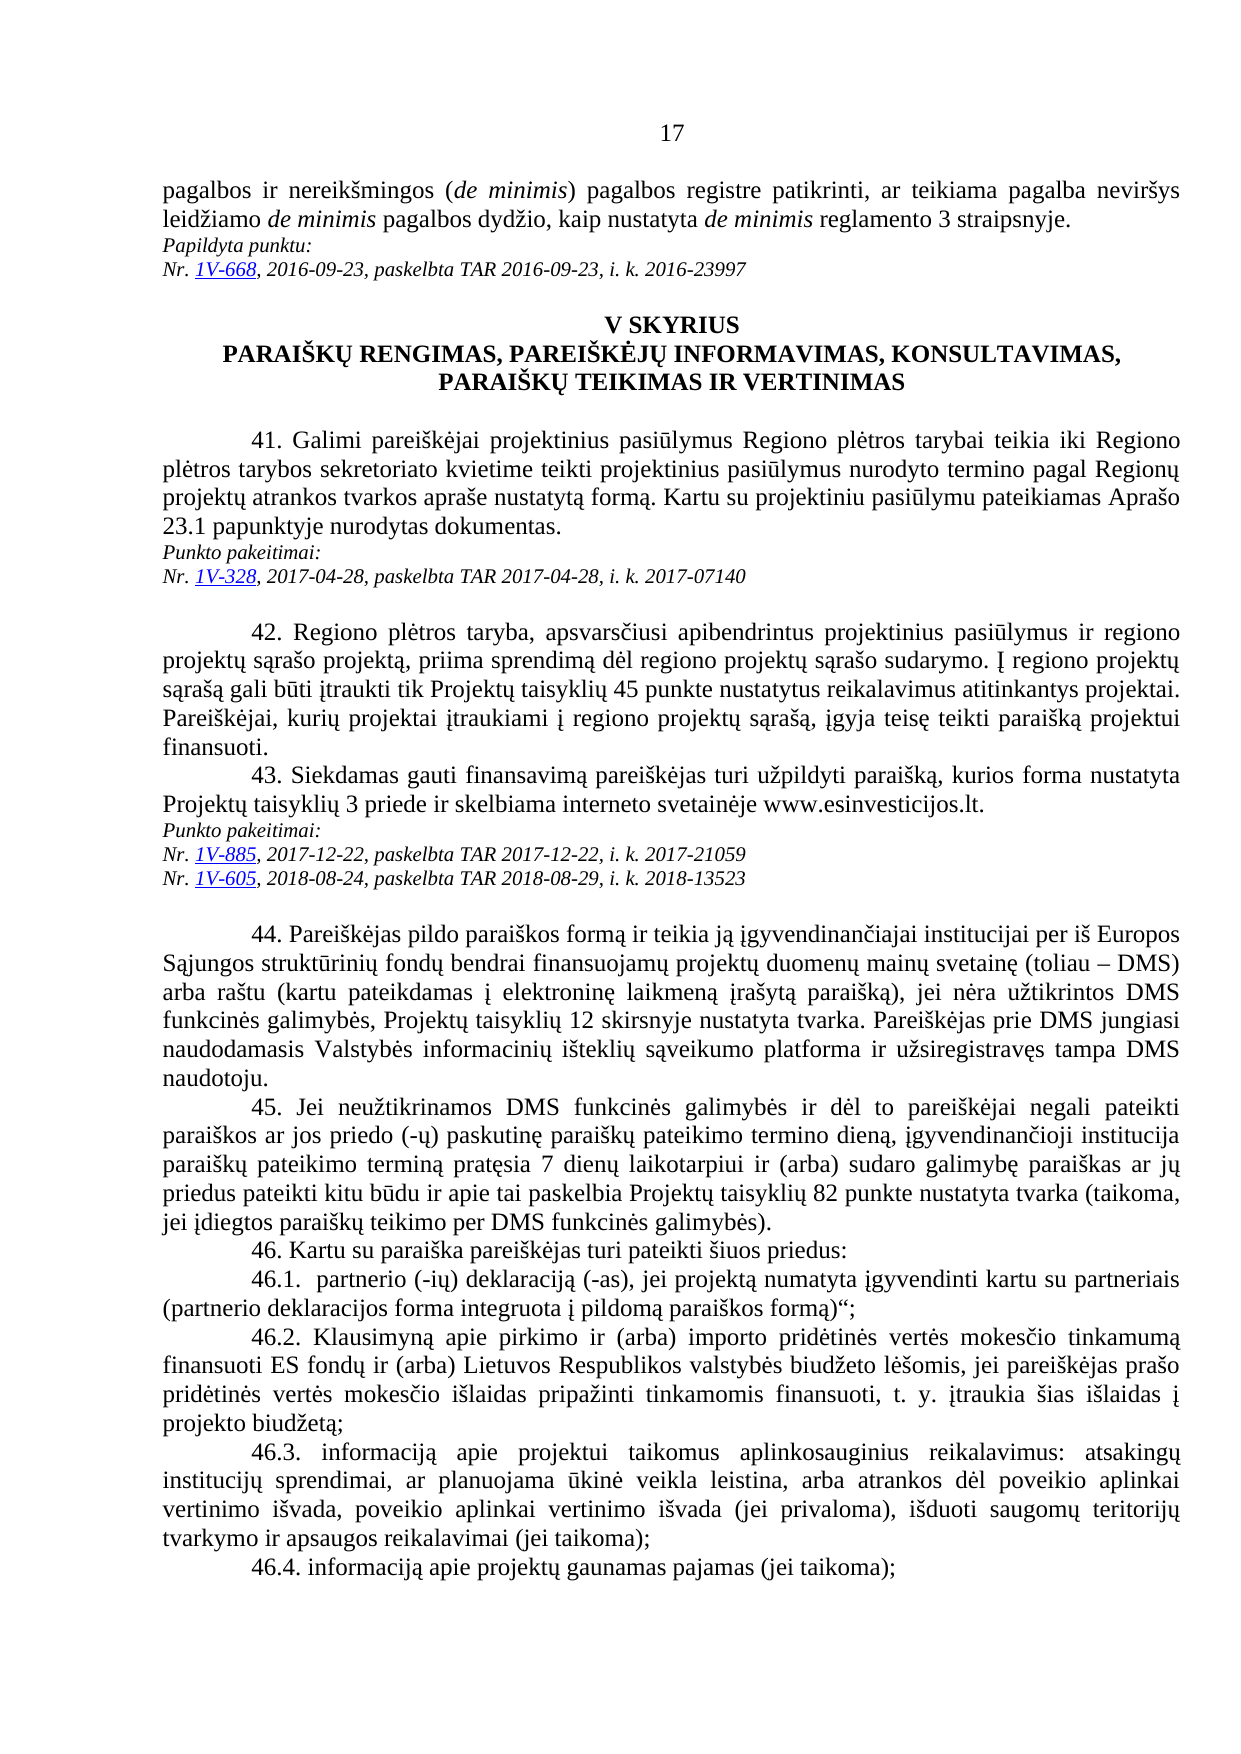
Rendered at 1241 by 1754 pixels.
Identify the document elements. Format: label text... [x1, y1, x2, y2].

text 46. Kartu su paraiška pareiškėjas turi pateikti šiuos priedus: [162, 1235, 1181, 1264]
text 43. Siekdamas gauti finansavimą pareiškėjas turi užpildyti paraišką, kurios forma nustatyta Projektų taisyklių 3 priede ir skelbiama interneto svetainėje www.esinvesticijos.lt. [162, 761, 1181, 818]
text Nr. 1V-328, 2017-04-28, paskelbta TAR 2017-04-28, i. k. 2017-07140 [162, 564, 1181, 588]
text Nr. 1V-668, 2016-09-23, paskelbta TAR 2016-09-23, i. k. 2016-23997 [162, 257, 1181, 281]
text V SKYRIUS [162, 310, 1181, 339]
text 46.4. informaciją apie projektų gaunamas pajamas (jei taikoma); [162, 1552, 1181, 1580]
text Punkto pakeitimai: [162, 540, 1181, 564]
text 46.3. informaciją apie projektui taikomus aplinkosauginius reikalavimus: atsakingų institucijų sprendimai, ar planuojama ūkinė veikla leistina, arba atrankos dėl poveikio aplinkai vertinimo išvada, poveikio aplinkai vertinimo išvada (jei privaloma), išduoti saugomų teritorijų tvarkymo ir apsaugos reikalavimai (jei taikoma); [162, 1437, 1181, 1552]
text pagalbos ir nereikšmingos (de minimis) pagalbos registre patikrinti, ar teikiama pagalba neviršys leidžiamo de minimis pagalbos dydžio, kaip nustatyta de minimis reglamento 3 straipsnyje. [162, 176, 1181, 233]
text Nr. 1V-605, 2018-08-24, paskelbta TAR 2018-08-29, i. k. 2018-13523 [162, 866, 1181, 890]
text 46.2. Klausimyną apie pirkimo ir (arba) importo pridėtinės vertės mokesčio tinkamumą finansuoti ES fondų ir (arba) Lietuvos Respublikos valstybės biudžeto lėšomis, jei pareiškėjas prašo pridėtinės vertės mokesčio išlaidas pripažinti tinkamomis finansuoti, t. y. įtraukia šias išlaidas į projekto biudžetą; [162, 1322, 1181, 1437]
text Papildyta punktu: [162, 233, 1181, 257]
text 42. Regiono plėtros taryba, apsvarsčiusi apibendrintus projektinius pasiūlymus ir regiono projektų sąrašo projektą, priima sprendimą dėl regiono projektų sąrašo sudarymo. Į regiono projektų sąrašą gali būti įtraukti tik Projektų taisyklių 45 punkte nustatytus reikalavimus atitinkantys projektai. Pareiškėjai, kurių projektai įtraukiami į regiono projektų sąrašą, įgyja teisę teikti paraišką projektui finansuoti. [162, 617, 1181, 761]
text Punkto pakeitimai: [162, 818, 1181, 842]
text 41. Galimi pareiškėjai projektinius pasiūlymus Regiono plėtros tarybai teikia iki Regiono plėtros tarybos sekretoriato kvietime teikti projektinius pasiūlymus nurodyto termino pagal Regionų projektų atrankos tvarkos apraše nustatytą formą. Kartu su projektiniu pasiūlymu pateikiamas Aprašo 23.1 papunktyje nurodytas dokumentas. [162, 425, 1181, 540]
text PARAIŠKŲ RENGIMAS, PAREIŠKĖJŲ INFORMAVIMAS, KONSULTAVIMAS, PARAIŠKŲ TEIKIMAS IR VERTINIMAS [162, 339, 1181, 396]
text 44. Pareiškėjas pildo paraiškos formą ir teikia ją įgyvendinančiajai institucijai per iš Europos Sąjungos struktūrinių fondų bendrai finansuojamų projektų duomenų mainų svetainę (toliau – DMS) arba raštu (kartu pateikdamas į elektroninę laikmeną įrašytą paraišką), jei nėra užtikrintos DMS funkcinės galimybės, Projektų taisyklių 12 skirsnyje nustatyta tvarka. Pareiškėjas prie DMS jungiasi naudodamasis Valstybės informacinių išteklių sąveikumo platforma ir užsiregistravęs tampa DMS naudotoju. [162, 919, 1181, 1092]
text 46.1. partnerio (-ių) deklaraciją (-as), jei projektą numatyta įgyvendinti kartu su partneriais (partnerio deklaracijos forma integruota į pildomą paraiškos formą)“; [162, 1264, 1181, 1322]
text 45. Jei neužtikrinamos DMS funkcinės galimybės ir dėl to pareiškėjai negali pateikti paraiškos ar jos priedo (-ų) paskutinę paraiškų pateikimo termino dieną, įgyvendinančioji institucija paraiškų pateikimo terminą pratęsia 7 dienų laikotarpiui ir (arba) sudaro galimybę paraiškas ar jų priedus pateikti kitu būdu ir apie tai paskelbia Projektų taisyklių 82 punkte nustatyta tvarka (taikoma, jei įdiegtos paraiškų teikimo per DMS funkcinės galimybės). [162, 1092, 1181, 1235]
text Nr. 1V-885, 2017-12-22, paskelbta TAR 2017-12-22, i. k. 2017-21059 [162, 842, 1181, 866]
